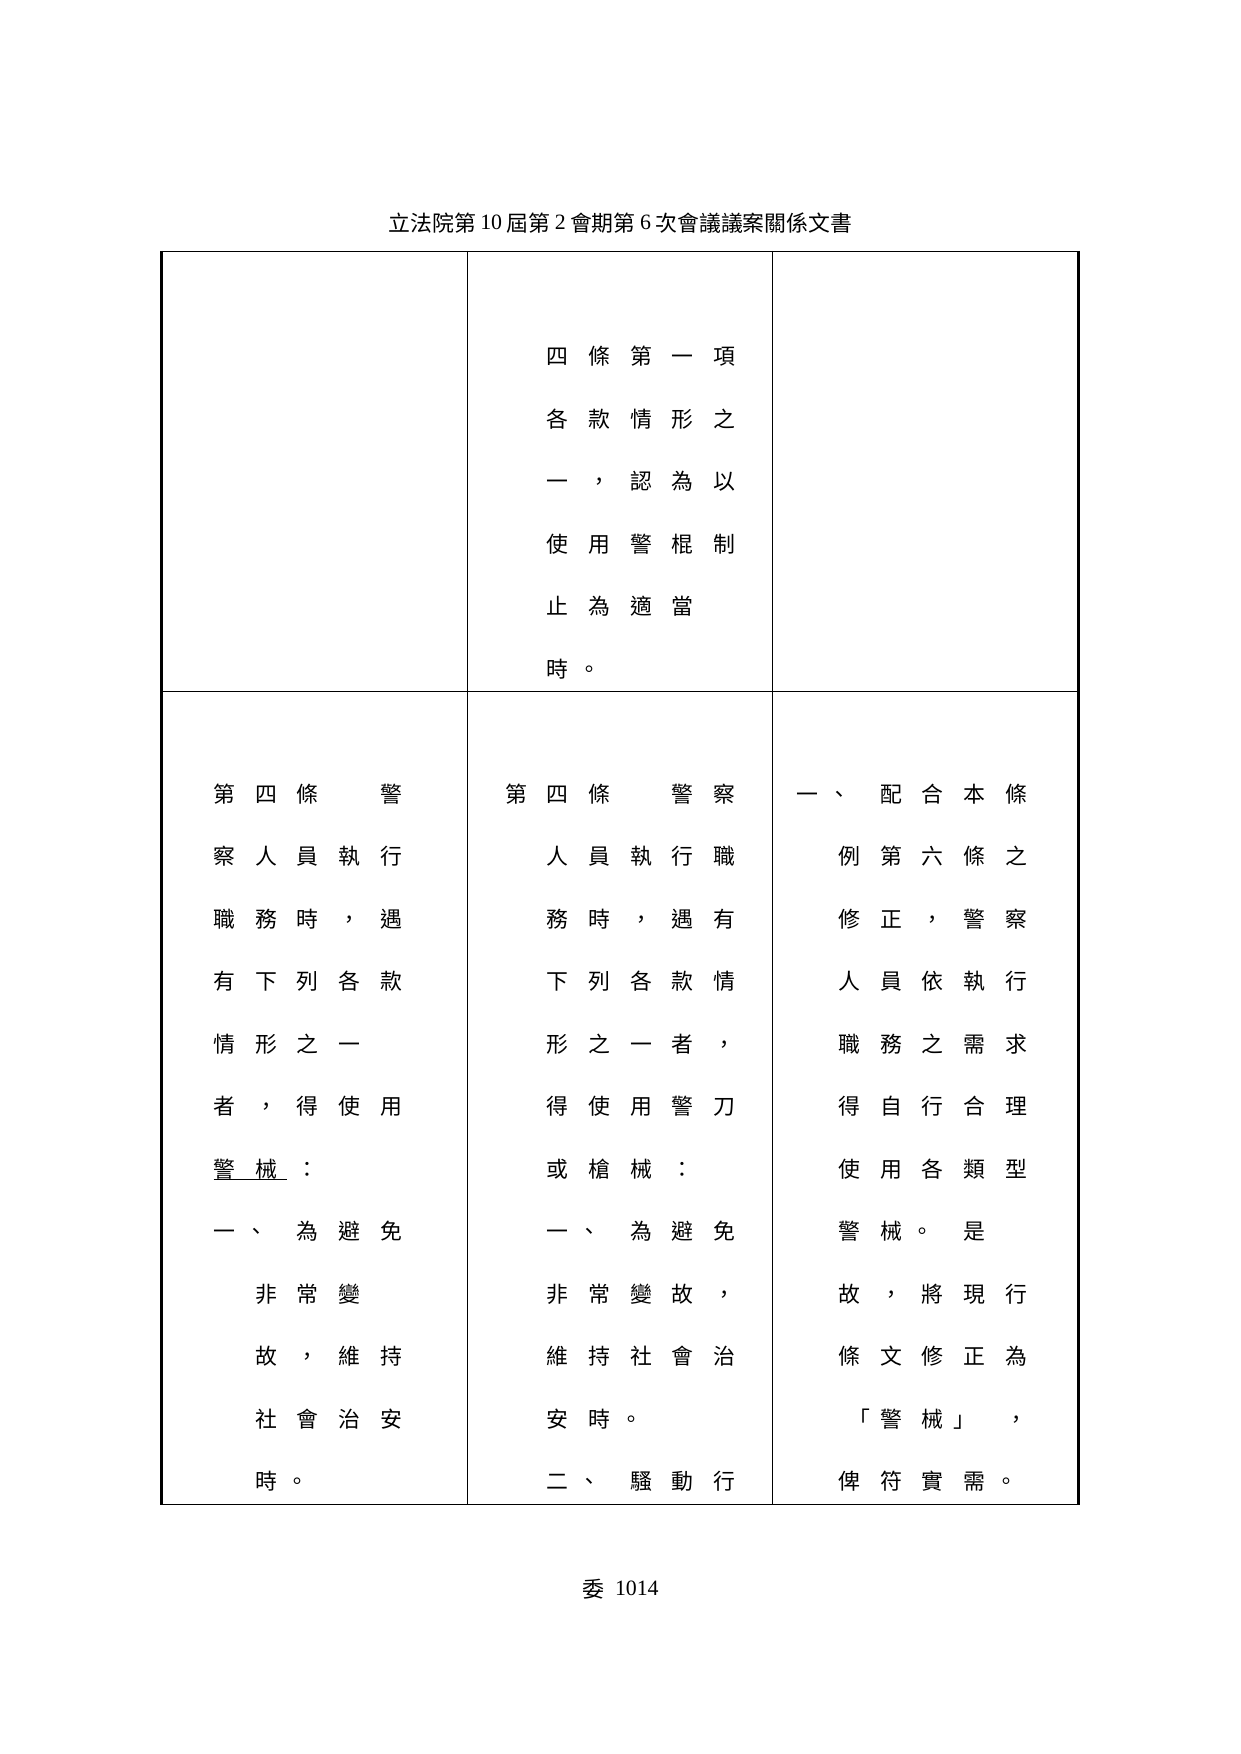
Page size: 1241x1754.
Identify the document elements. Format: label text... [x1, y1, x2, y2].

table_cell 第四條 警察人員執行職務時，遇有下列各款情形之一者，得使用警械： 一、為避免非常變故，維持社會治安時。 [163, 692, 467, 1504]
table_cell 一、配合本條例第六條之修正，警察人員依執行職務之需求得自行合理使用各類型警械。是故，將現行條文修正為「警械」，俾符實需。 [773, 692, 1077, 1504]
table_cell 四條第一項各款情形之一，認為以使用警棍制止為適當時。 [468, 252, 772, 691]
table_cell [773, 252, 1077, 691]
table_cell [163, 252, 467, 691]
table_cell 第四條 警察人員執行職務時，遇有下列各款情形之一者，得使用警刀或槍械： 一、為避免非常變故，維持社會治安時。 二、騷動行 [468, 692, 772, 1504]
